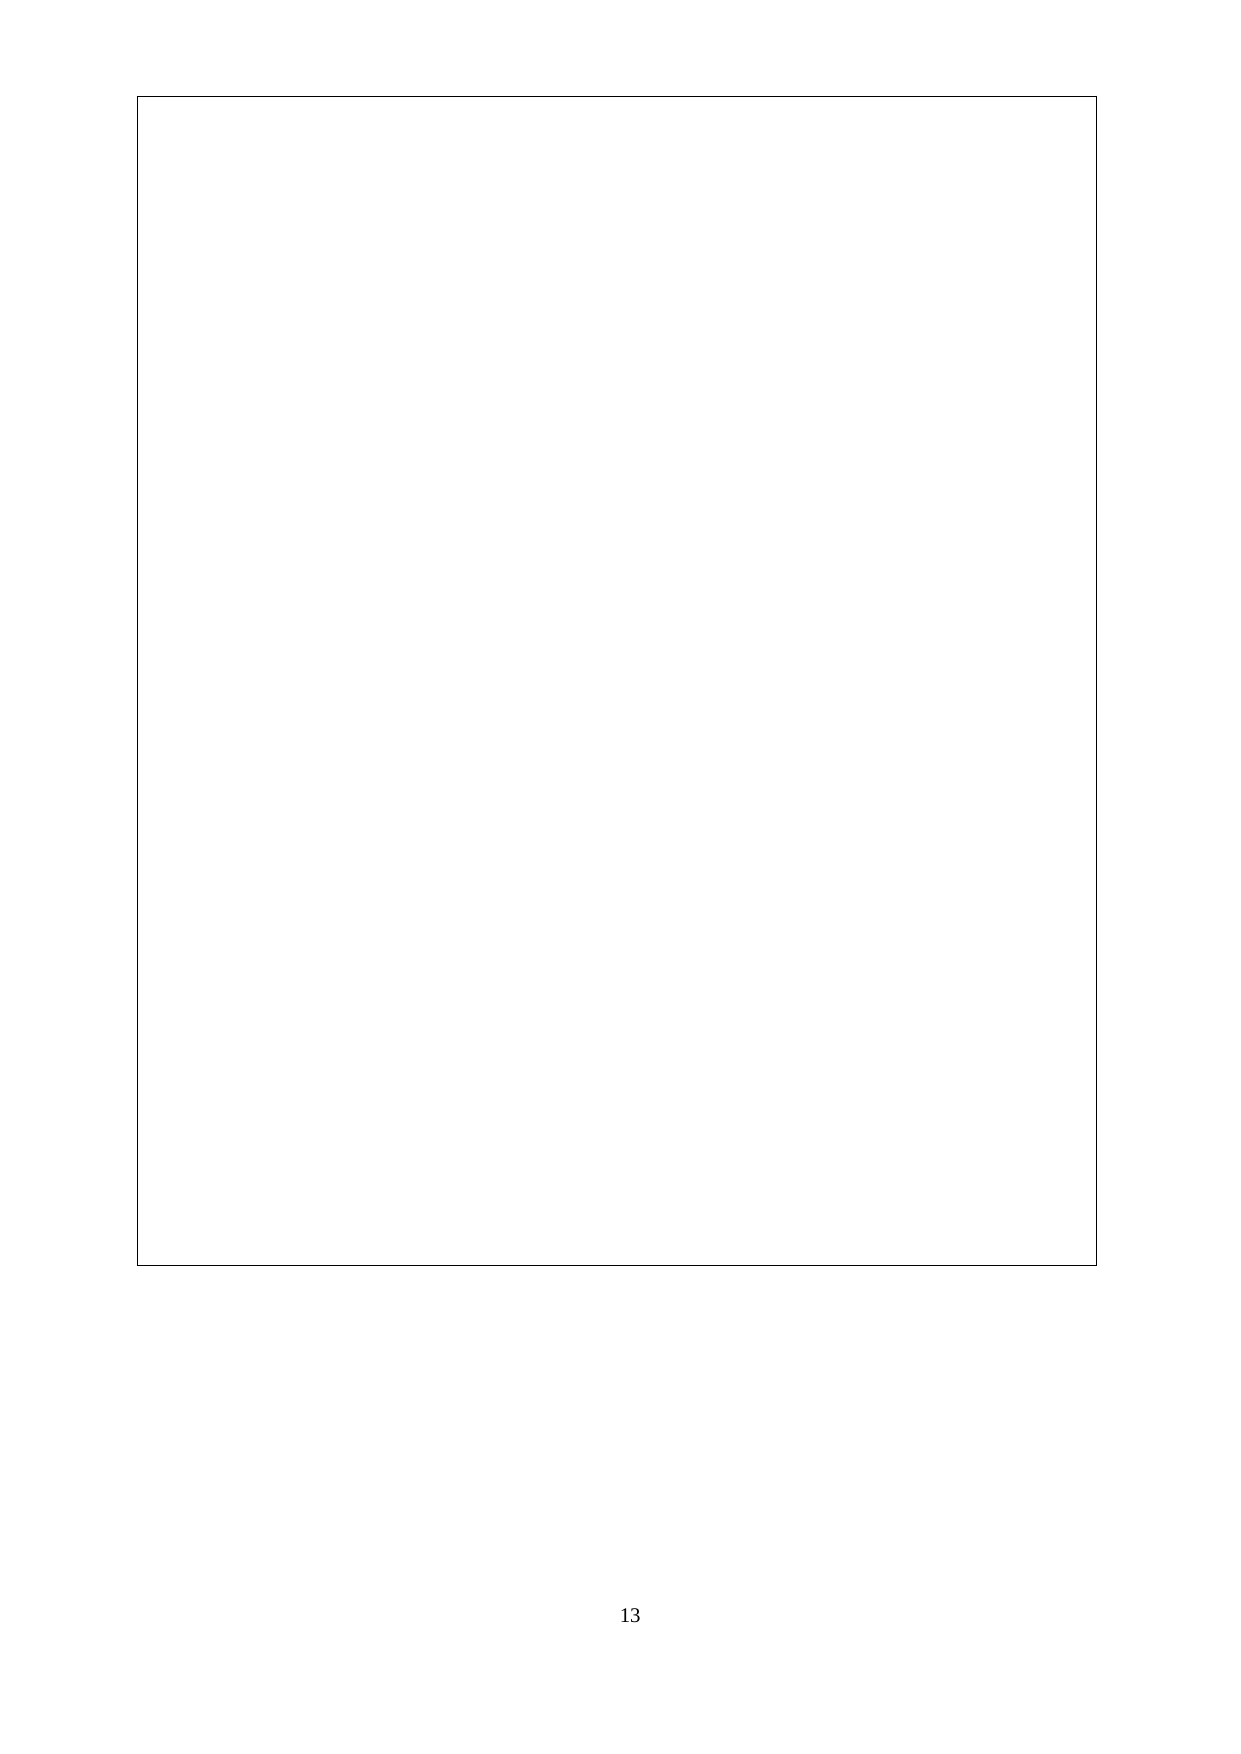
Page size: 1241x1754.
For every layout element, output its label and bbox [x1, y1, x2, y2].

table_header [138, 97, 1096, 1265]
